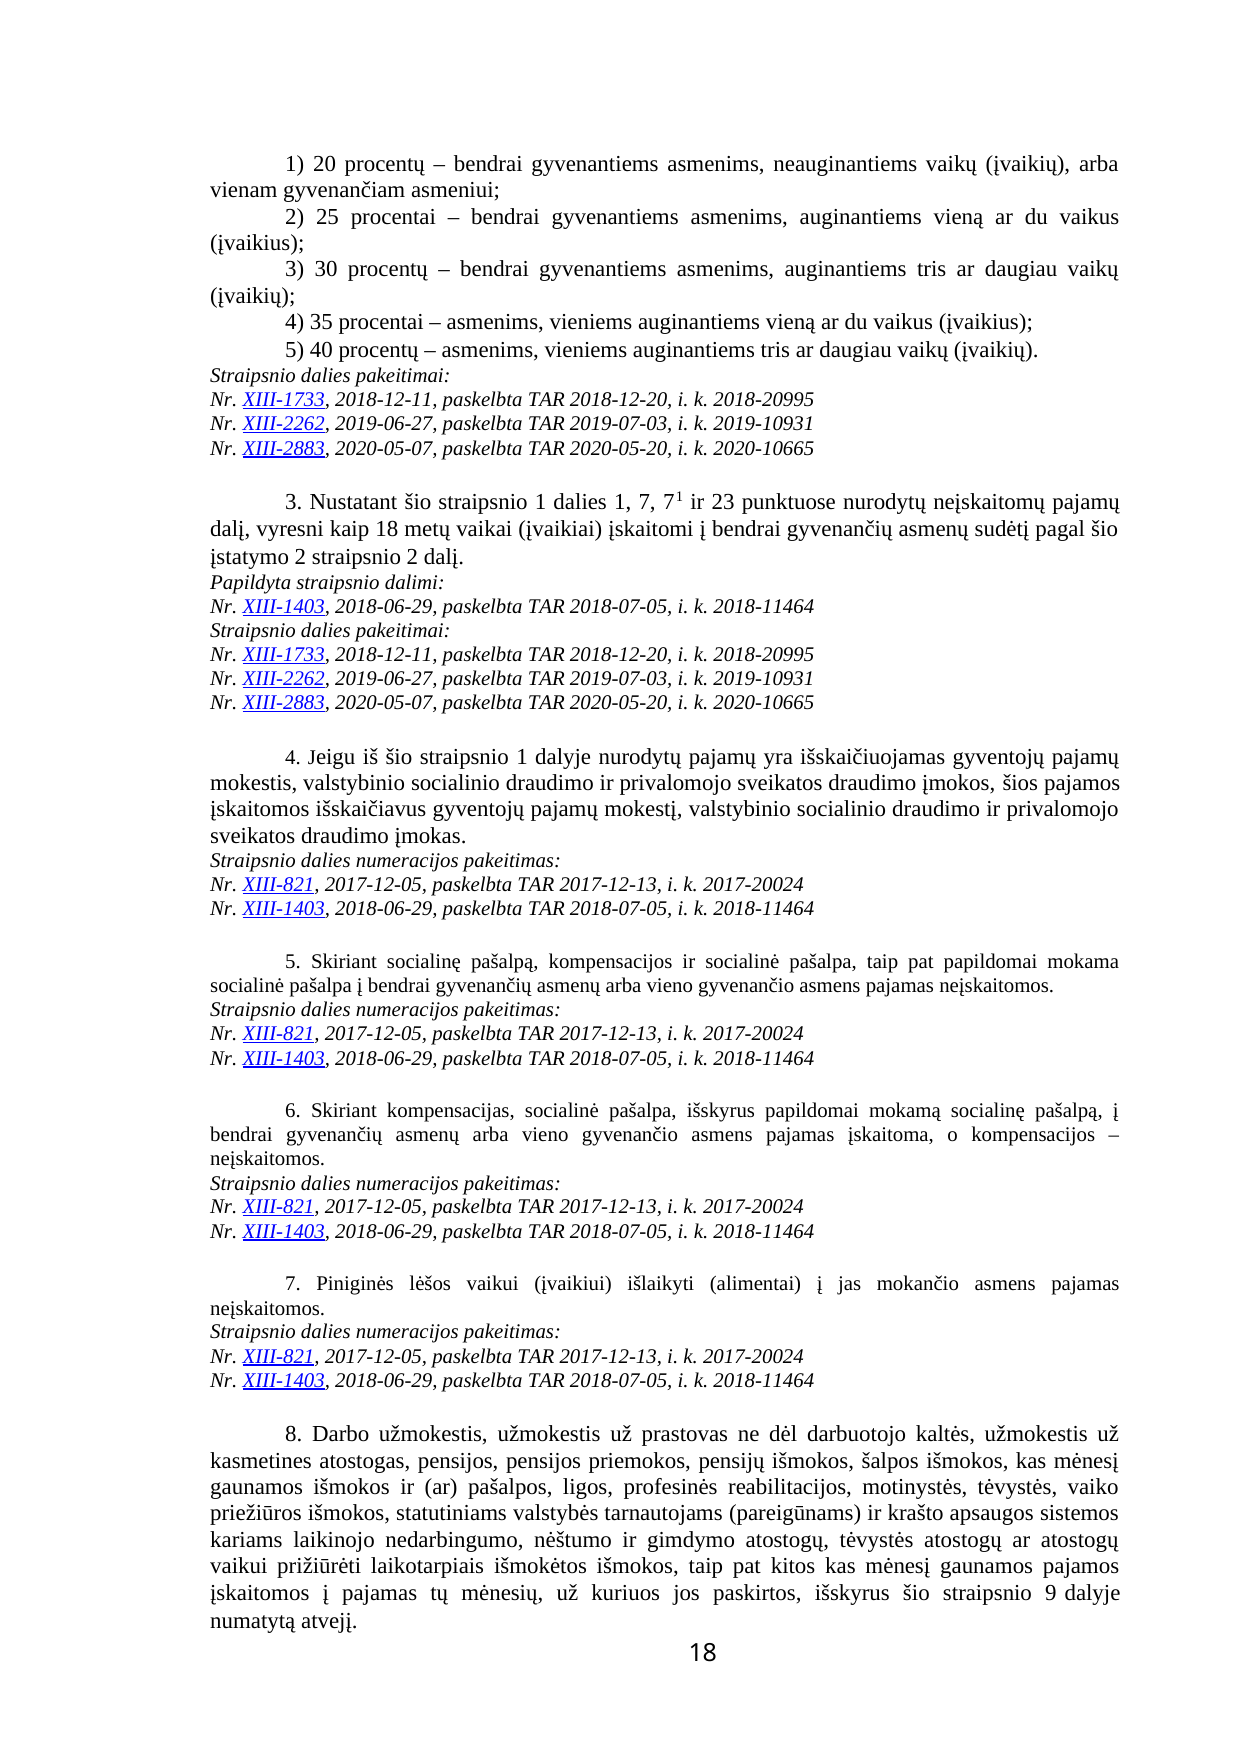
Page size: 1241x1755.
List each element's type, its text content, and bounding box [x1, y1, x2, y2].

text Nr. XIII-1403, 2018-06-29, paskelbta TAR 2018-07-05, i. k. 2018-11464 [210, 1045, 1120, 1069]
text Nr. XIII-2883, 2020-05-07, paskelbta TAR 2020-05-20, i. k. 2020-10665 [210, 435, 1120, 459]
text 8. Darbo užmokestis, užmokestis už prastovas ne dėl darbuotojo kaltės, užmokestis už kasmetines atostogas, pensijos, pensijos priemokos, pensijų išmokos, šalpos išmokos, kas mėnesį gaunamos išmokos ir (ar) pašalpos, ligos, profesinės reabilitacijos, motinystės, tėvystės, vaiko priežiūros išmokos, statutiniams valstybės tarnautojams (pareigūnams) ir krašto apsaugos sistemos kariams laikinojo nedarbingumo, nėštumo ir gimdymo atostogų, tėvystės atostogų ar atostogų vaikui prižiūrėti laikotarpiais išmokėtos išmokos, taip pat kitos kas mėnesį gaunamos pajamos įskaitomos į pajamas tų mėnesių, už kuriuos jos paskirtos, išskyrus šio straipsnio 9 dalyje numatytą atvejį. [210, 1420, 1120, 1634]
text 5) 40 procentų – asmenims, vieniems auginantiems tris ar daugiau vaikų (įvaikių). [210, 334, 1120, 363]
text Nr. XIII-821, 2017-12-05, paskelbta TAR 2017-12-13, i. k. 2017-20024 [210, 872, 1120, 896]
text 4. Jeigu iš šio straipsnio 1 dalyje nurodytų pajamų yra išskaičiuojamas gyventojų pajamų mokestis, valstybinio socialinio draudimo ir privalomojo sveikatos draudimo įmokos, šios pajamos įskaitomos išskaičiavus gyventojų pajamų mokestį, valstybinio socialinio draudimo ir privalomojo sveikatos draudimo įmokas. [210, 743, 1120, 848]
text Straipsnio dalies numeracijos pakeitimas: [210, 848, 1120, 872]
text 3. Nustatant šio straipsnio 1 dalies 1, 7, 71 ir 23 punktuose nurodytų neįskaitomų pajamų dalį, vyresni kaip 18 metų vaikai (įvaikiai) įskaitomi į bendrai gyvenančių asmenų sudėtį pagal šio įstatymo 2 straipsnio 2 dalį. [210, 488, 1120, 570]
text Straipsnio dalies pakeitimai: [210, 363, 1120, 387]
text Straipsnio dalies pakeitimai: [210, 618, 1120, 642]
text Straipsnio dalies numeracijos pakeitimas: [210, 1170, 1120, 1194]
text Nr. XIII-1733, 2018-12-11, paskelbta TAR 2018-12-20, i. k. 2018-20995 [210, 642, 1120, 666]
text Nr. XIII-821, 2017-12-05, paskelbta TAR 2017-12-13, i. k. 2017-20024 [210, 1194, 1120, 1218]
text Straipsnio dalies numeracijos pakeitimas: [210, 997, 1120, 1021]
text Nr. XIII-1403, 2018-06-29, paskelbta TAR 2018-07-05, i. k. 2018-11464 [210, 594, 1120, 618]
text Nr. XIII-1403, 2018-06-29, paskelbta TAR 2018-07-05, i. k. 2018-11464 [210, 896, 1120, 920]
text 2) 25 procentai – bendrai gyvenantiems asmenims, auginantiems vieną ar du vaikus (įvaikius); [210, 203, 1120, 255]
text 1) 20 procentų – bendrai gyvenantiems asmenims, neauginantiems vaikų (įvaikių), arba vienam gyvenančiam asmeniui; [210, 150, 1120, 203]
text 4) 35 procentai – asmenims, vieniems auginantiems vieną ar du vaikus (įvaikius); [210, 308, 1120, 334]
text Papildyta straipsnio dalimi: [210, 570, 1120, 594]
text Nr. XIII-821, 2017-12-05, paskelbta TAR 2017-12-13, i. k. 2017-20024 [210, 1343, 1120, 1368]
text Nr. XIII-821, 2017-12-05, paskelbta TAR 2017-12-13, i. k. 2017-20024 [210, 1021, 1120, 1045]
text 6. Skiriant kompensacijas, socialinė pašalpa, išskyrus papildomai mokamą socialinę pašalpą, į bendrai gyvenančių asmenų arba vieno gyvenančio asmens pajamas įskaitoma, o kompensacijos – neįskaitomos. [210, 1098, 1120, 1170]
text Nr. XIII-2883, 2020-05-07, paskelbta TAR 2020-05-20, i. k. 2020-10665 [210, 690, 1120, 714]
text 5. Skiriant socialinę pašalpą, kompensacijos ir socialinė pašalpa, taip pat papildomai mokama socialinė pašalpa į bendrai gyvenančių asmenų arba vieno gyvenančio asmens pajamas neįskaitomos. [210, 949, 1120, 997]
text Nr. XIII-2262, 2019-06-27, paskelbta TAR 2019-07-03, i. k. 2019-10931 [210, 411, 1120, 435]
text Nr. XIII-1403, 2018-06-29, paskelbta TAR 2018-07-05, i. k. 2018-11464 [210, 1218, 1120, 1243]
text Nr. XIII-2262, 2019-06-27, paskelbta TAR 2019-07-03, i. k. 2019-10931 [210, 666, 1120, 690]
text Nr. XIII-1403, 2018-06-29, paskelbta TAR 2018-07-05, i. k. 2018-11464 [210, 1368, 1120, 1392]
text Straipsnio dalies numeracijos pakeitimas: [210, 1319, 1120, 1343]
text 7. Piniginės lėšos vaikui (įvaikiui) išlaikyti (alimentai) į jas mokančio asmens pajamas neįskaitomos. [210, 1271, 1120, 1319]
text Nr. XIII-1733, 2018-12-11, paskelbta TAR 2018-12-20, i. k. 2018-20995 [210, 387, 1120, 411]
text 3) 30 procentų – bendrai gyvenantiems asmenims, auginantiems tris ar daugiau vaikų (įvaikių); [210, 255, 1120, 308]
